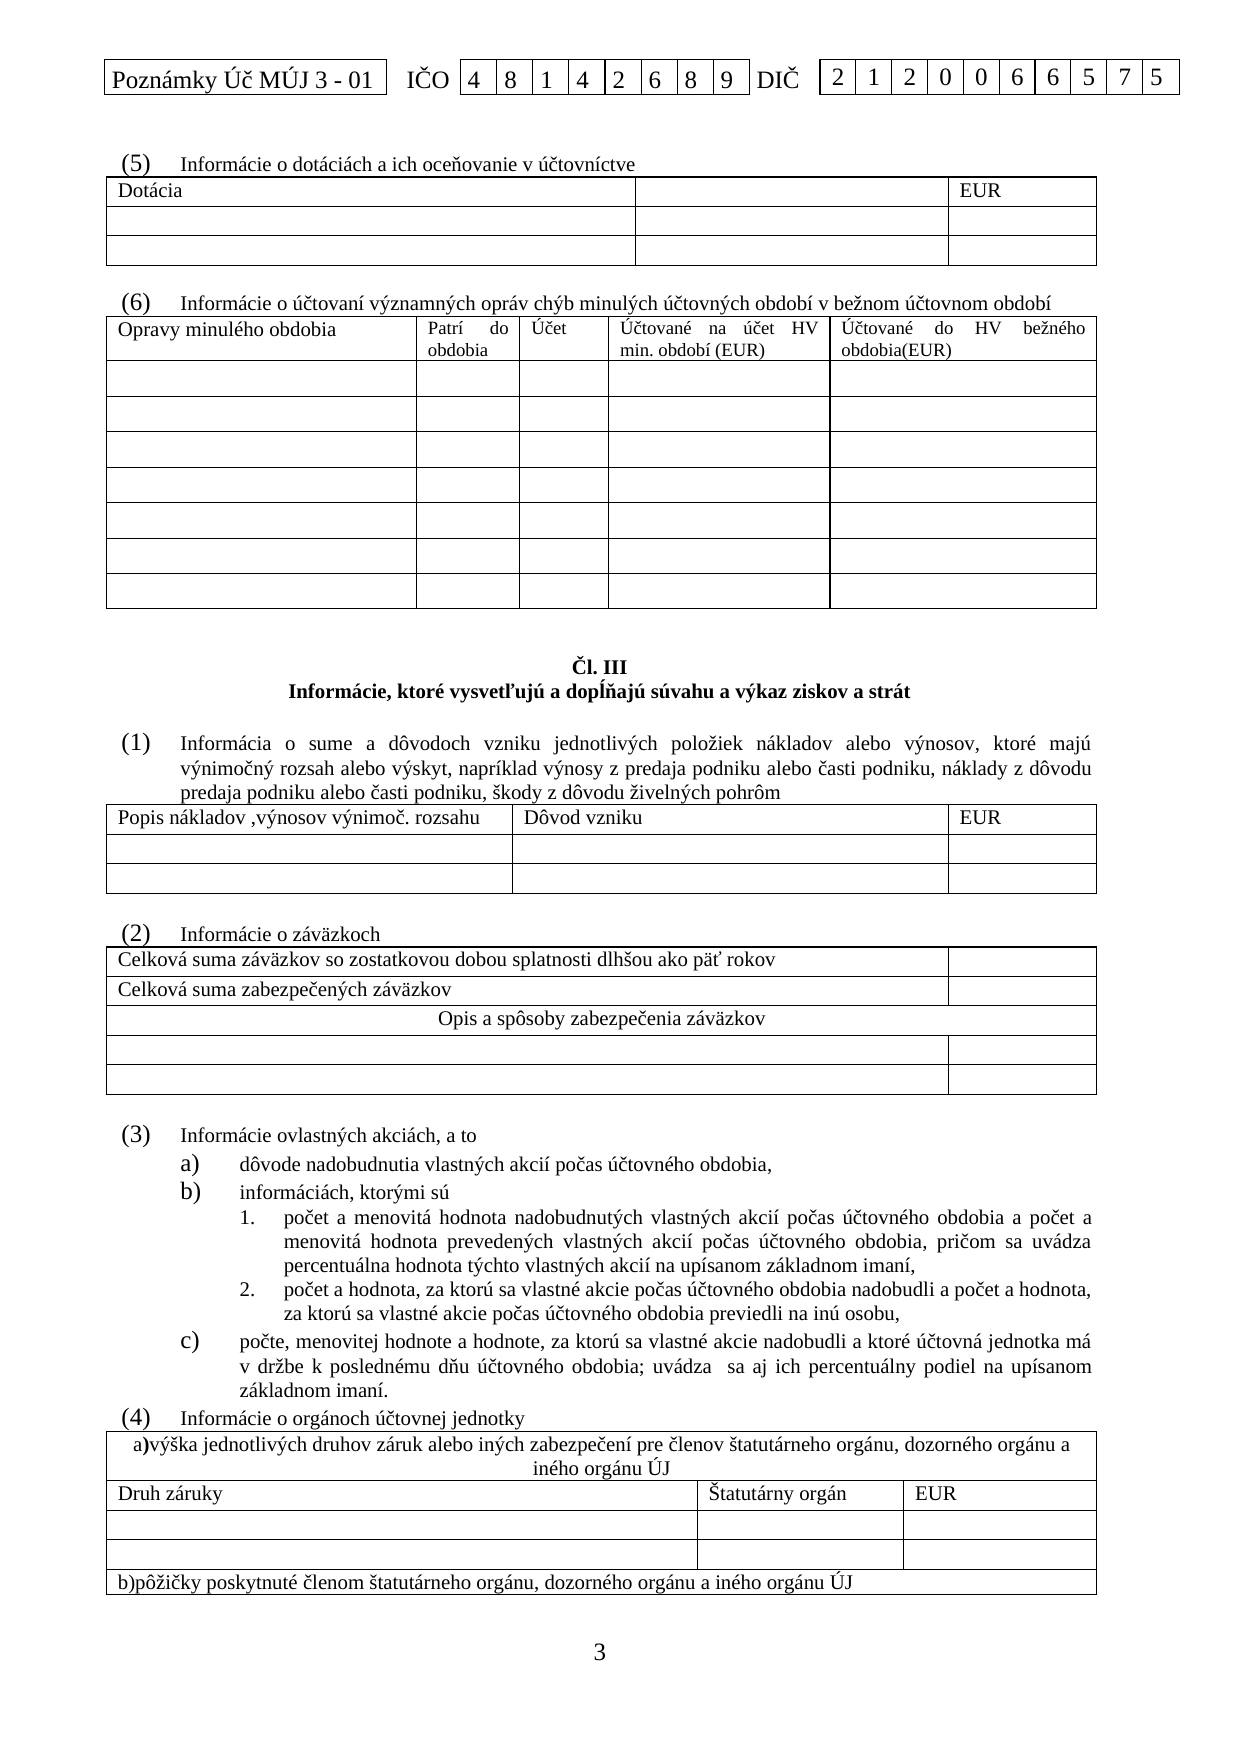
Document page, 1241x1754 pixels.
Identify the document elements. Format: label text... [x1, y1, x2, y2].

text Informácie, ktoré vysvetľujú a dopĺňajú súvahu a výkaz ziskov a strát [106, 679, 1092, 703]
table_cell [831, 574, 1096, 608]
table_cell [107, 432, 416, 467]
table_cell [107, 574, 416, 608]
list Informácie o účtovaní významných opráv chýb minulých účtovných období v bežnom účtovnom období [121, 287, 1092, 316]
table_cell [107, 503, 416, 537]
table_cell [609, 539, 829, 573]
text Čl. III [106, 655, 1092, 679]
table_cell [107, 361, 416, 396]
table_cell [949, 864, 1096, 892]
table_cell Druh záruky [107, 1481, 697, 1510]
table_cell [107, 236, 635, 265]
table_cell [417, 574, 519, 608]
table_cell b)pôžičky poskytnuté členom štatutárneho orgánu, dozorného orgánu a iného orgánu ÚJ [107, 1570, 1096, 1594]
table_header Patrí do obdobia [417, 317, 519, 360]
table_cell [609, 432, 829, 467]
table_cell [904, 1511, 1096, 1539]
table_header a)výška jednotlivých druhov záruk alebo iných zabezpečení pre členov štatutárneho orgánu, dozorného orgánu a iného orgánu ÚJ [107, 1432, 1096, 1480]
table_header Dôvod vzniku [513, 805, 948, 833]
table_cell EUR [904, 1481, 1096, 1510]
table_cell [107, 1036, 948, 1064]
table_cell [107, 539, 416, 573]
table_cell [609, 503, 829, 537]
table_cell [609, 468, 829, 502]
table_cell [520, 432, 608, 467]
list Informácie ovlastných akciách, a to [121, 1119, 1092, 1148]
table_cell [831, 432, 1096, 467]
table_cell [417, 361, 519, 396]
table_header Opravy minulého obdobia [107, 317, 416, 360]
table_header Dotácia [107, 178, 635, 206]
table_cell [417, 468, 519, 502]
list počet a hodnota, za ktorú sa vlastné akcie počas účtovného obdobia nadobudli a počet a hodnota, za ktorú sa vlastné akcie počas účtovného obdobia previedli na inú osobu, [239, 1277, 1092, 1325]
list informáciách, ktorými sú [180, 1176, 1092, 1205]
list Informácie o orgánoch účtovnej jednotky [121, 1402, 1092, 1431]
table_cell [107, 207, 635, 235]
table_cell [949, 1065, 1096, 1094]
table_cell [831, 503, 1096, 537]
table_cell [831, 397, 1096, 431]
table_cell [520, 468, 608, 502]
table_cell [107, 468, 416, 502]
table_cell [107, 397, 416, 431]
table_cell [904, 1540, 1096, 1569]
list Informácie o dotáciách a ich oceňovanie v účtovníctve [121, 148, 1092, 176]
table_cell [513, 835, 948, 863]
table_cell [107, 864, 512, 892]
table_cell [831, 361, 1096, 396]
list dôvode nadobudnutia vlastných akcií počas účtovného obdobia, [180, 1148, 1092, 1176]
table_cell [949, 1036, 1096, 1064]
table_cell [417, 503, 519, 537]
table_header EUR [949, 805, 1096, 833]
table_header [636, 178, 948, 206]
table_header Účtované do HV bežného obdobia(EUR) [831, 317, 1096, 360]
table_cell [949, 835, 1096, 863]
table_header Popis nákladov ,výnosov výnimoč. rozsahu [107, 805, 512, 833]
table_cell [636, 207, 948, 235]
table_cell [949, 207, 1096, 235]
table_header [949, 948, 1096, 976]
table_cell [417, 432, 519, 467]
table_cell [831, 468, 1096, 502]
table_cell [107, 835, 512, 863]
table_cell [609, 361, 829, 396]
table_cell [698, 1511, 903, 1539]
table_cell [609, 574, 829, 608]
table_cell [520, 574, 608, 608]
table_cell [417, 539, 519, 573]
table_cell [107, 1511, 697, 1539]
table_cell [636, 236, 948, 265]
table_cell [417, 397, 519, 431]
table_cell [609, 397, 829, 431]
table_cell [949, 236, 1096, 265]
table_cell Celková suma zabezpečených záväzkov [107, 977, 948, 1005]
list počet a menovitá hodnota nadobudnutých vlastných akcií počas účtovného obdobia a počet a menovitá hodnota prevedených vlastných akcií počas účtovného obdobia, pričom sa uvádza percentuálna hodnota týchto vlastných akcií na upísanom základnom imaní, [239, 1205, 1092, 1277]
table_cell [831, 539, 1096, 573]
table_cell [520, 361, 608, 396]
table_cell [520, 397, 608, 431]
table_cell [520, 539, 608, 573]
table_cell Opis a spôsoby zabezpečenia záväzkov [107, 1006, 1096, 1035]
table_cell [513, 864, 948, 892]
table_cell [698, 1540, 903, 1569]
table_cell [949, 977, 1096, 1005]
table_header EUR [949, 178, 1096, 206]
table_header Účet [520, 317, 608, 360]
table_header Celková suma záväzkov so zostatkovou dobou splatnosti dlhšou ako päť rokov [107, 948, 948, 976]
table_cell [520, 503, 608, 537]
table_cell Štatutárny orgán [698, 1481, 903, 1510]
list počte, menovitej hodnote a hodnote, za ktorú sa vlastné akcie nadobudli a ktoré účtovná jednotka má v držbe k poslednému dňu účtovného obdobia; uvádza sa aj ich percentuálny podiel na upísanom základnom imaní. [180, 1325, 1092, 1402]
list Informácia o sume a dôvodoch vzniku jednotlivých položiek nákladov alebo výnosov, ktoré majú výnimočný rozsah alebo výskyt, napríklad výnosy z predaja podniku alebo časti podniku, náklady z dôvodu predaja podniku alebo časti podniku, škody z dôvodu živelných pohrôm [121, 727, 1092, 804]
list Informácie o záväzkoch [121, 918, 1092, 946]
table_cell [107, 1540, 697, 1569]
table_header Účtované na účet HV min. období (EUR) [609, 317, 829, 360]
table_cell [107, 1065, 948, 1094]
